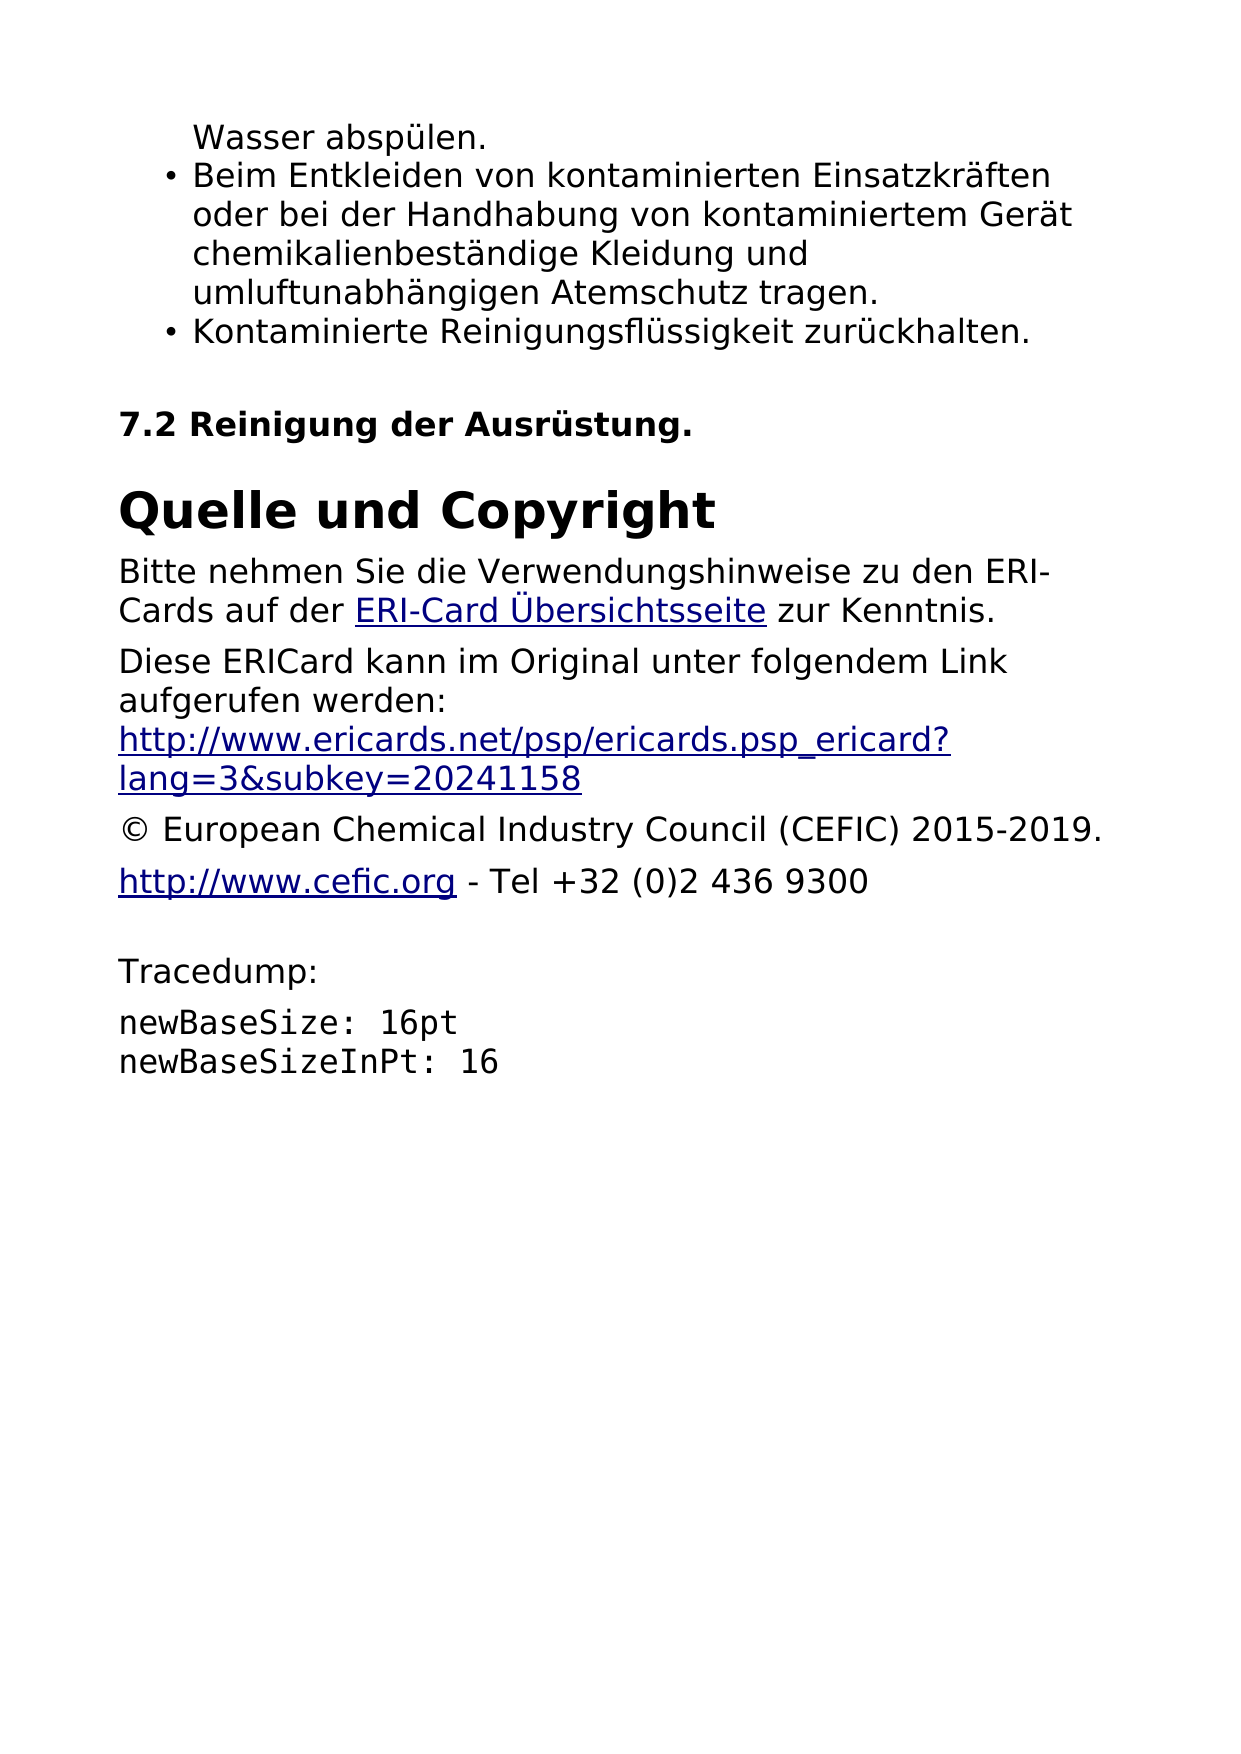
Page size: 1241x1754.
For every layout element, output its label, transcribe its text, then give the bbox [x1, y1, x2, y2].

subtitle 7.2 Reinigung der Ausrüstung. [118, 406, 1122, 444]
subtitle Quelle und Copyright [118, 482, 1122, 540]
list Wasser abspülen. [177, 118, 1122, 157]
list Beim Entkleiden von kontaminierten Einsatzkräften oder bei der Handhabung von kontaminiertem Gerät chemikalienbeständige Kleidung und umluftunabhängigen Atemschutz tragen. [177, 157, 1122, 312]
text Diese ERICard kann im Original unter folgendem Link aufgerufen werden: http://www.ericards.net/psp/ericards.psp_ericard?lang=3&subkey=20241158 [118, 643, 1122, 798]
text Bitte nehmen Sie die Verwendungshinweise zu den ERI-Cards auf der ERI-Card Übersichtsseite zur Kenntnis. [118, 553, 1122, 631]
text Tracedump: [118, 914, 1122, 991]
text newBaseSize: 16pt newBaseSizeInPt: 16 [118, 1004, 1122, 1082]
text © European Chemical Industry Council (CEFIC) 2015-2019. [118, 811, 1122, 850]
text http://www.cefic.org - Tel +32 (0)2 436 9300 [118, 862, 1122, 901]
list Kontaminierte Reinigungsflüssigkeit zurückhalten. [177, 312, 1122, 351]
